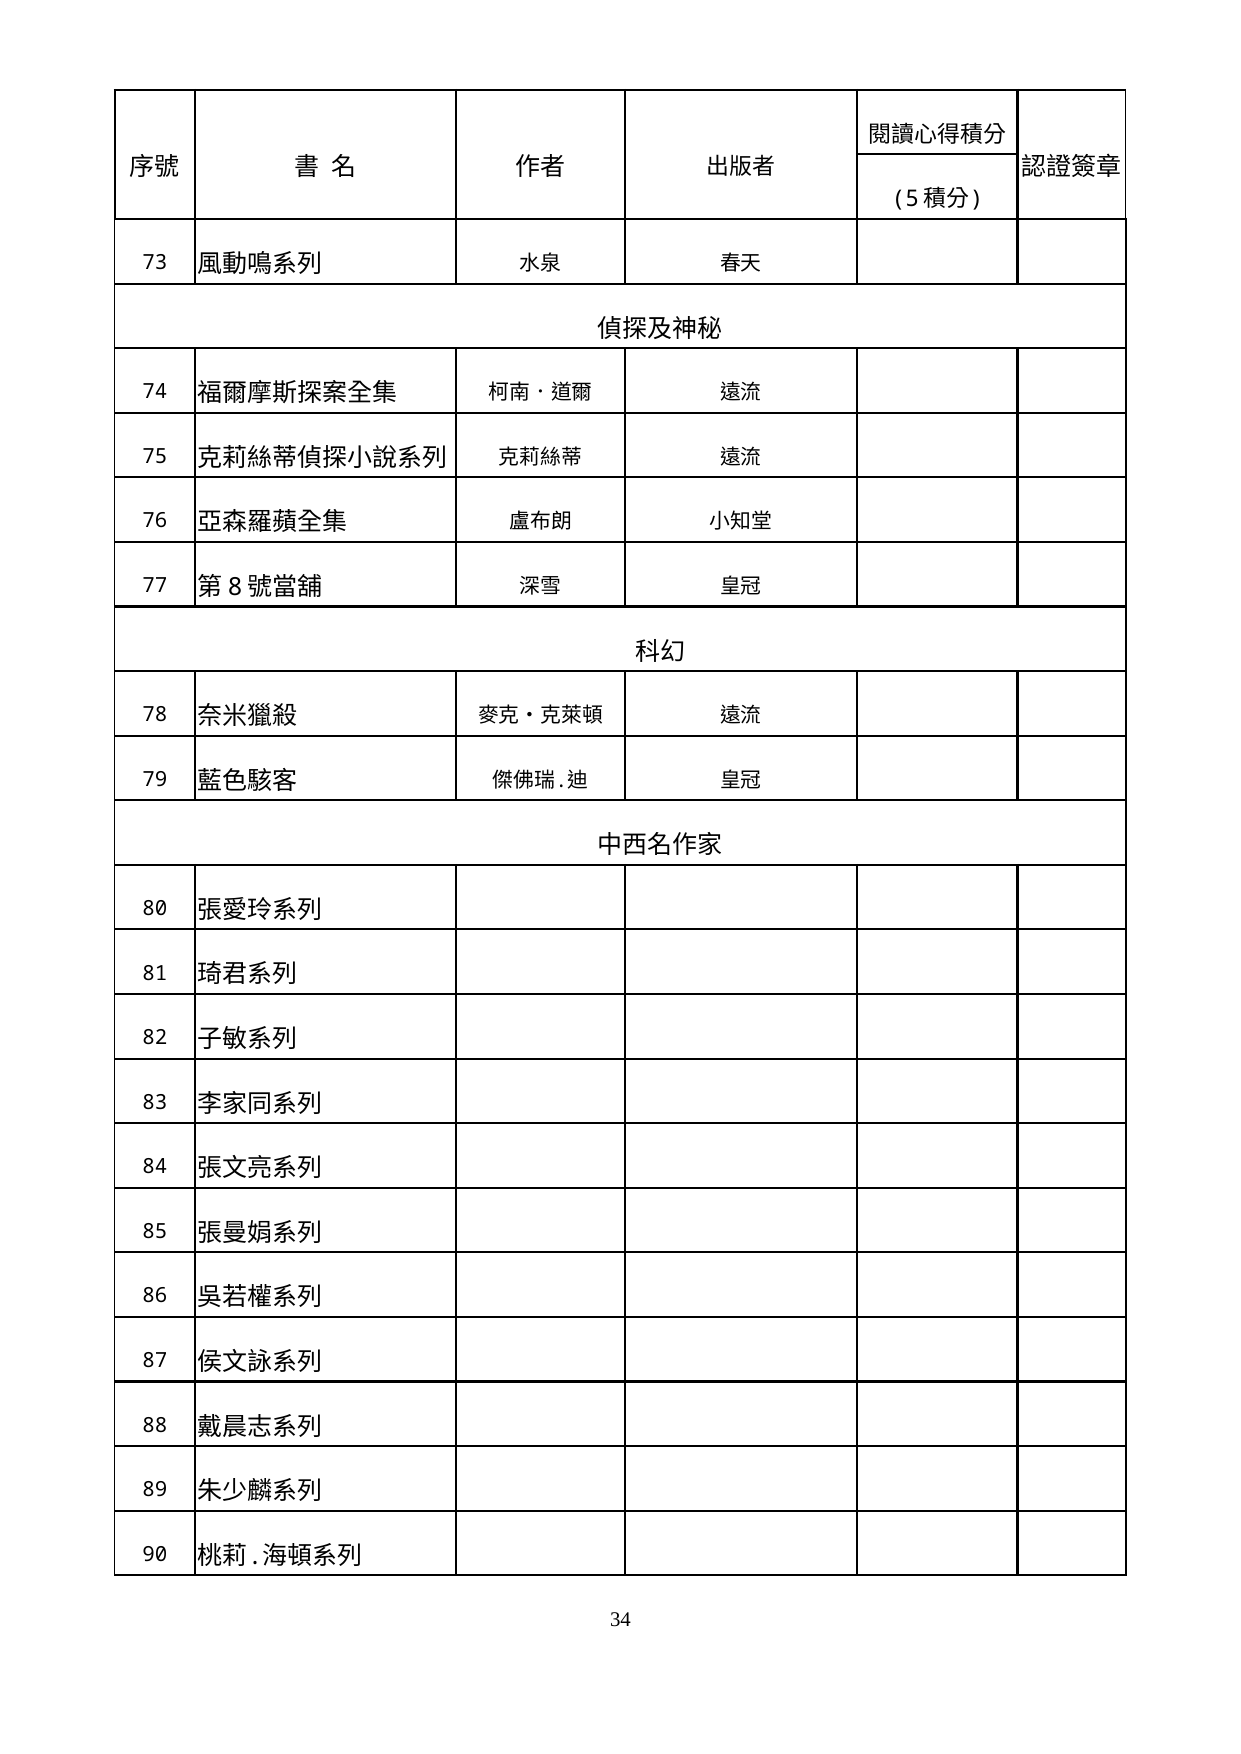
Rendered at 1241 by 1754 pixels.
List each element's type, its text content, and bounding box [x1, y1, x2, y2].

table_cell [858, 1447, 1016, 1509]
table_cell [457, 1318, 624, 1380]
table_cell [1019, 1318, 1125, 1380]
table_cell 85 [115, 1189, 194, 1251]
table_cell [626, 1253, 856, 1316]
table_cell (5積分) [858, 155, 1016, 218]
table_cell 遠流 [626, 672, 856, 734]
table_cell 89 [115, 1447, 194, 1509]
table_cell [457, 1447, 624, 1509]
table_cell [457, 1060, 624, 1122]
table_cell [457, 1189, 624, 1251]
table_header 認證簽章 [1019, 91, 1125, 218]
table_cell 水泉 [457, 220, 624, 282]
table_cell [115, 608, 194, 670]
table_cell [1019, 543, 1125, 605]
table_cell [858, 737, 1016, 799]
table_cell [457, 1253, 624, 1316]
table_cell [115, 801, 194, 864]
table_header 書 名 [196, 91, 455, 218]
table_cell 子敏系列 [196, 995, 455, 1057]
table_cell 76 [115, 478, 194, 541]
table_header 閱讀心得積分 [858, 91, 1016, 153]
table_cell 克莉絲蒂 [457, 414, 624, 476]
table_header 出版者 [626, 91, 856, 218]
table_cell 75 [115, 414, 194, 476]
table_cell [1019, 930, 1125, 993]
table_header 作者 [457, 91, 624, 218]
table_cell [1019, 220, 1125, 282]
table_cell [858, 1189, 1016, 1251]
table_cell [626, 1189, 856, 1251]
table_cell [1019, 1383, 1125, 1445]
table_cell 74 [115, 349, 194, 412]
table_cell 80 [115, 866, 194, 928]
table_cell [858, 1383, 1016, 1445]
table_cell 皇冠 [626, 737, 856, 799]
table_cell 柯南．道爾 [457, 349, 624, 412]
table_cell [858, 478, 1016, 541]
table_cell 福爾摩斯探案全集 [196, 349, 455, 412]
table_cell 盧布朗 [457, 478, 624, 541]
table_cell 戴晨志系列 [196, 1383, 455, 1445]
table_cell [1019, 1512, 1125, 1574]
table_cell 90 [115, 1512, 194, 1574]
table_cell 77 [115, 543, 194, 605]
table_cell 深雪 [457, 543, 624, 605]
table_cell 86 [115, 1253, 194, 1316]
table_cell 李家同系列 [196, 1060, 455, 1122]
table_cell [858, 1318, 1016, 1380]
table_cell 朱少麟系列 [196, 1447, 455, 1509]
table_cell [626, 1060, 856, 1122]
table_cell [858, 866, 1016, 928]
table_cell 皇冠 [626, 543, 856, 605]
table_cell 中西名作家 [195, 801, 1125, 864]
table_header 序號 [116, 91, 194, 218]
table_cell [858, 672, 1016, 734]
table_cell [1019, 349, 1125, 412]
table_cell [1019, 672, 1125, 734]
table_cell [626, 995, 856, 1057]
table_cell [457, 866, 624, 928]
table_cell 88 [115, 1383, 194, 1445]
table_cell 科幻 [195, 608, 1125, 670]
table_cell [858, 543, 1016, 605]
table_cell [858, 349, 1016, 412]
table_cell 克莉絲蒂偵探小說系列 [196, 414, 455, 476]
table_cell [1019, 1189, 1125, 1251]
table_cell 小知堂 [626, 478, 856, 541]
table_cell 第8號當舖 [196, 543, 455, 605]
table_cell [858, 1060, 1016, 1122]
table_cell [626, 1512, 856, 1574]
table_cell 79 [115, 737, 194, 799]
table_cell [858, 930, 1016, 993]
table_cell [1019, 1253, 1125, 1316]
table_cell 藍色駭客 [196, 737, 455, 799]
table_cell 吳若權系列 [196, 1253, 455, 1316]
table_cell [858, 414, 1016, 476]
table_cell 奈米獵殺 [196, 672, 455, 734]
table_cell 遠流 [626, 349, 856, 412]
table_cell 偵探及神秘 [195, 285, 1125, 347]
table_cell [457, 930, 624, 993]
table_cell [1019, 737, 1125, 799]
table_cell [858, 220, 1016, 282]
table_cell [457, 1383, 624, 1445]
table_cell 78 [115, 672, 194, 734]
table_cell [1019, 866, 1125, 928]
table_cell 84 [115, 1124, 194, 1187]
table_cell 73 [115, 220, 194, 282]
table_cell [457, 995, 624, 1057]
table_cell 侯文詠系列 [196, 1318, 455, 1380]
table_cell 亞森羅蘋全集 [196, 478, 455, 541]
table_cell 87 [115, 1318, 194, 1380]
table_cell 張愛玲系列 [196, 866, 455, 928]
table_cell [626, 930, 856, 993]
table_cell 麥克‧克萊頓 [457, 672, 624, 734]
table_cell 81 [115, 930, 194, 993]
table_cell [1019, 414, 1125, 476]
table_cell [626, 1383, 856, 1445]
table_cell [1019, 1060, 1125, 1122]
table_cell [115, 285, 194, 347]
table_cell [1019, 478, 1125, 541]
table_cell [1019, 1447, 1125, 1509]
table_cell 82 [115, 995, 194, 1057]
table_cell [858, 995, 1016, 1057]
table_cell [457, 1512, 624, 1574]
table_cell 琦君系列 [196, 930, 455, 993]
table_cell [858, 1253, 1016, 1316]
table_cell 桃莉.海頓系列 [196, 1512, 455, 1574]
table_cell 83 [115, 1060, 194, 1122]
table_cell [457, 1124, 624, 1187]
table_cell 遠流 [626, 414, 856, 476]
table_cell [626, 1318, 856, 1380]
table_cell 風動鳴系列 [196, 220, 455, 282]
table_cell 傑佛瑞.迪 [457, 737, 624, 799]
table_cell [858, 1124, 1016, 1187]
table_cell [626, 1447, 856, 1509]
table_cell 張曼娟系列 [196, 1189, 455, 1251]
table_cell [858, 1512, 1016, 1574]
table_cell [1019, 995, 1125, 1057]
table_cell 張文亮系列 [196, 1124, 455, 1187]
table_cell [626, 866, 856, 928]
table_cell 春天 [626, 220, 856, 282]
table_cell [1019, 1124, 1125, 1187]
table_cell [626, 1124, 856, 1187]
